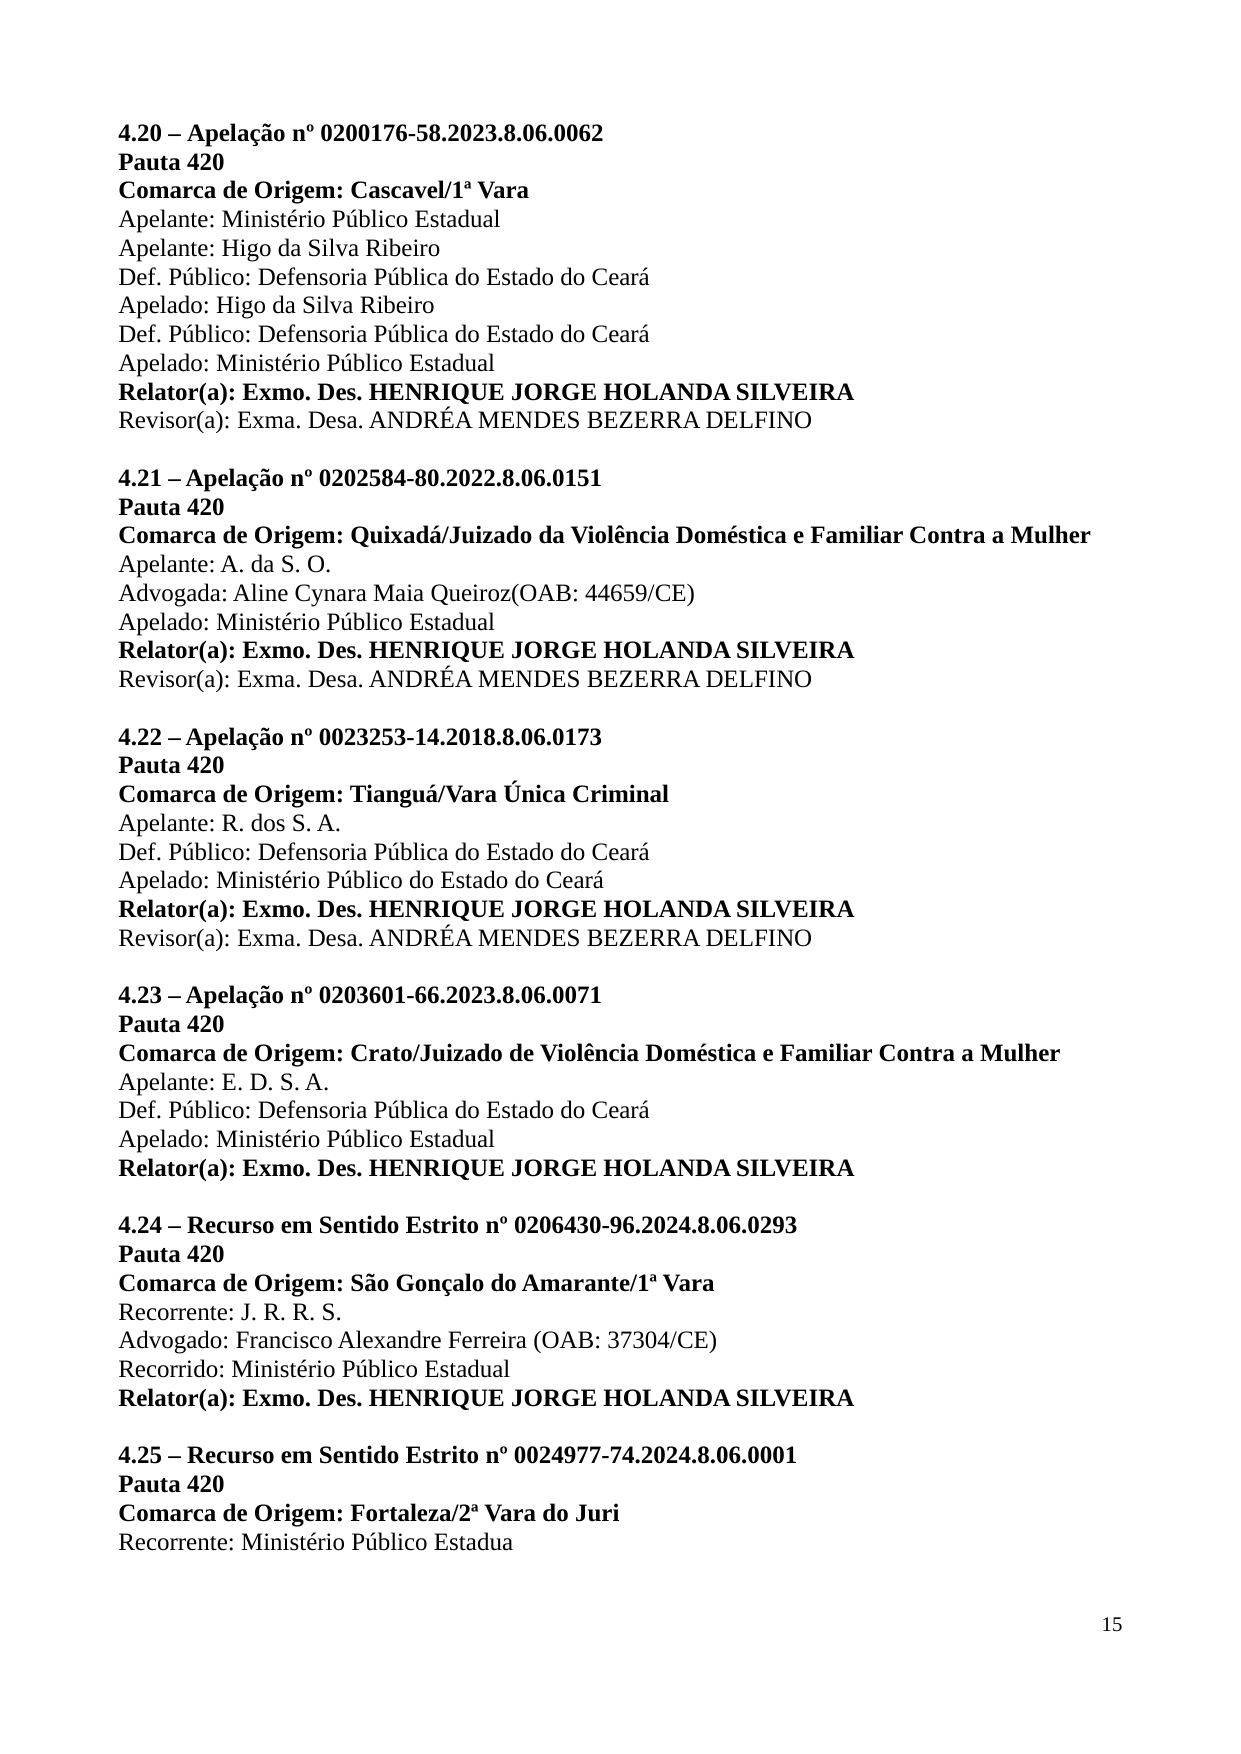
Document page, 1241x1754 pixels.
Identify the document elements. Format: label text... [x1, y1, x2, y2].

text 4.23 – Apelação nº 0203601-66.2023.8.06.0071 [118, 981, 1122, 1009]
text Revisor(a): Exma. Desa. ANDRÉA MENDES BEZERRA DELFINO [118, 406, 1122, 434]
text Revisor(a): Exma. Desa. ANDRÉA MENDES BEZERRA DELFINO [118, 923, 1122, 952]
text Pauta 420 [118, 147, 1122, 176]
text Comarca de Origem: Cascavel/1ª Vara [118, 176, 1122, 204]
text Relator(a): Exmo. Des. HENRIQUE JORGE HOLANDA SILVEIRA [118, 1383, 1122, 1412]
text Pauta 420 [118, 492, 1122, 521]
text Apelado: Ministério Público Estadual [118, 1124, 1122, 1153]
text Apelante: A. da S. O. [118, 549, 1122, 578]
text Comarca de Origem: São Gonçalo do Amarante/1ª Vara [118, 1268, 1122, 1297]
text Apelante: Ministério Público Estadual [118, 204, 1122, 233]
text Recorrente: J. R. R. S. [118, 1297, 1122, 1326]
text Relator(a): Exmo. Des. HENRIQUE JORGE HOLANDA SILVEIRA [118, 1153, 1122, 1182]
text Pauta 420 [118, 751, 1122, 779]
text Apelado: Ministério Público Estadual [118, 607, 1122, 636]
text 4.22 – Apelação nº 0023253-14.2018.8.06.0173 [118, 722, 1122, 751]
text Relator(a): Exmo. Des. HENRIQUE JORGE HOLANDA SILVEIRA [118, 636, 1122, 664]
text Comarca de Origem: Crato/Juizado de Violência Doméstica e Familiar Contra a Mulher [118, 1038, 1122, 1067]
text Apelado: Ministério Público do Estado do Ceará [118, 866, 1122, 894]
text Comarca de Origem: Fortaleza/2ª Vara do Juri [118, 1498, 1122, 1527]
text Pauta 420 [118, 1469, 1122, 1498]
text 4.20 – Apelação nº 0200176-58.2023.8.06.0062 [118, 118, 1122, 147]
text 4.25 – Recurso em Sentido Estrito nº 0024977-74.2024.8.06.0001 [118, 1441, 1122, 1469]
text Apelado: Ministério Público Estadual [118, 348, 1122, 377]
text Advogado: Francisco Alexandre Ferreira (OAB: 37304/CE) [118, 1326, 1122, 1354]
text Apelado: Higo da Silva Ribeiro [118, 291, 1122, 319]
text Pauta 420 [118, 1009, 1122, 1038]
text Def. Público: Defensoria Pública do Estado do Ceará [118, 1096, 1122, 1124]
text 4.21 – Apelação nº 0202584-80.2022.8.06.0151 [118, 463, 1122, 492]
text Comarca de Origem: Quixadá/Juizado da Violência Doméstica e Familiar Contra a Mulher [118, 521, 1122, 549]
text Apelante: E. D. S. A. [118, 1067, 1122, 1096]
text Recorrido: Ministério Público Estadual [118, 1354, 1122, 1383]
text Relator(a): Exmo. Des. HENRIQUE JORGE HOLANDA SILVEIRA [118, 894, 1122, 923]
text Def. Público: Defensoria Pública do Estado do Ceará [118, 262, 1122, 291]
text Apelante: Higo da Silva Ribeiro [118, 233, 1122, 262]
text Revisor(a): Exma. Desa. ANDRÉA MENDES BEZERRA DELFINO [118, 664, 1122, 693]
text 4.24 – Recurso em Sentido Estrito nº 0206430-96.2024.8.06.0293 [118, 1211, 1122, 1239]
text Relator(a): Exmo. Des. HENRIQUE JORGE HOLANDA SILVEIRA [118, 377, 1122, 406]
text Apelante: R. dos S. A. [118, 808, 1122, 837]
text Recorrente: Ministério Público Estadua [118, 1527, 1122, 1556]
text Pauta 420 [118, 1239, 1122, 1268]
text Def. Público: Defensoria Pública do Estado do Ceará [118, 837, 1122, 866]
text Def. Público: Defensoria Pública do Estado do Ceará [118, 319, 1122, 348]
text Advogada: Aline Cynara Maia Queiroz(OAB: 44659/CE) [118, 578, 1122, 607]
text Comarca de Origem: Tianguá/Vara Única Criminal [118, 779, 1122, 808]
